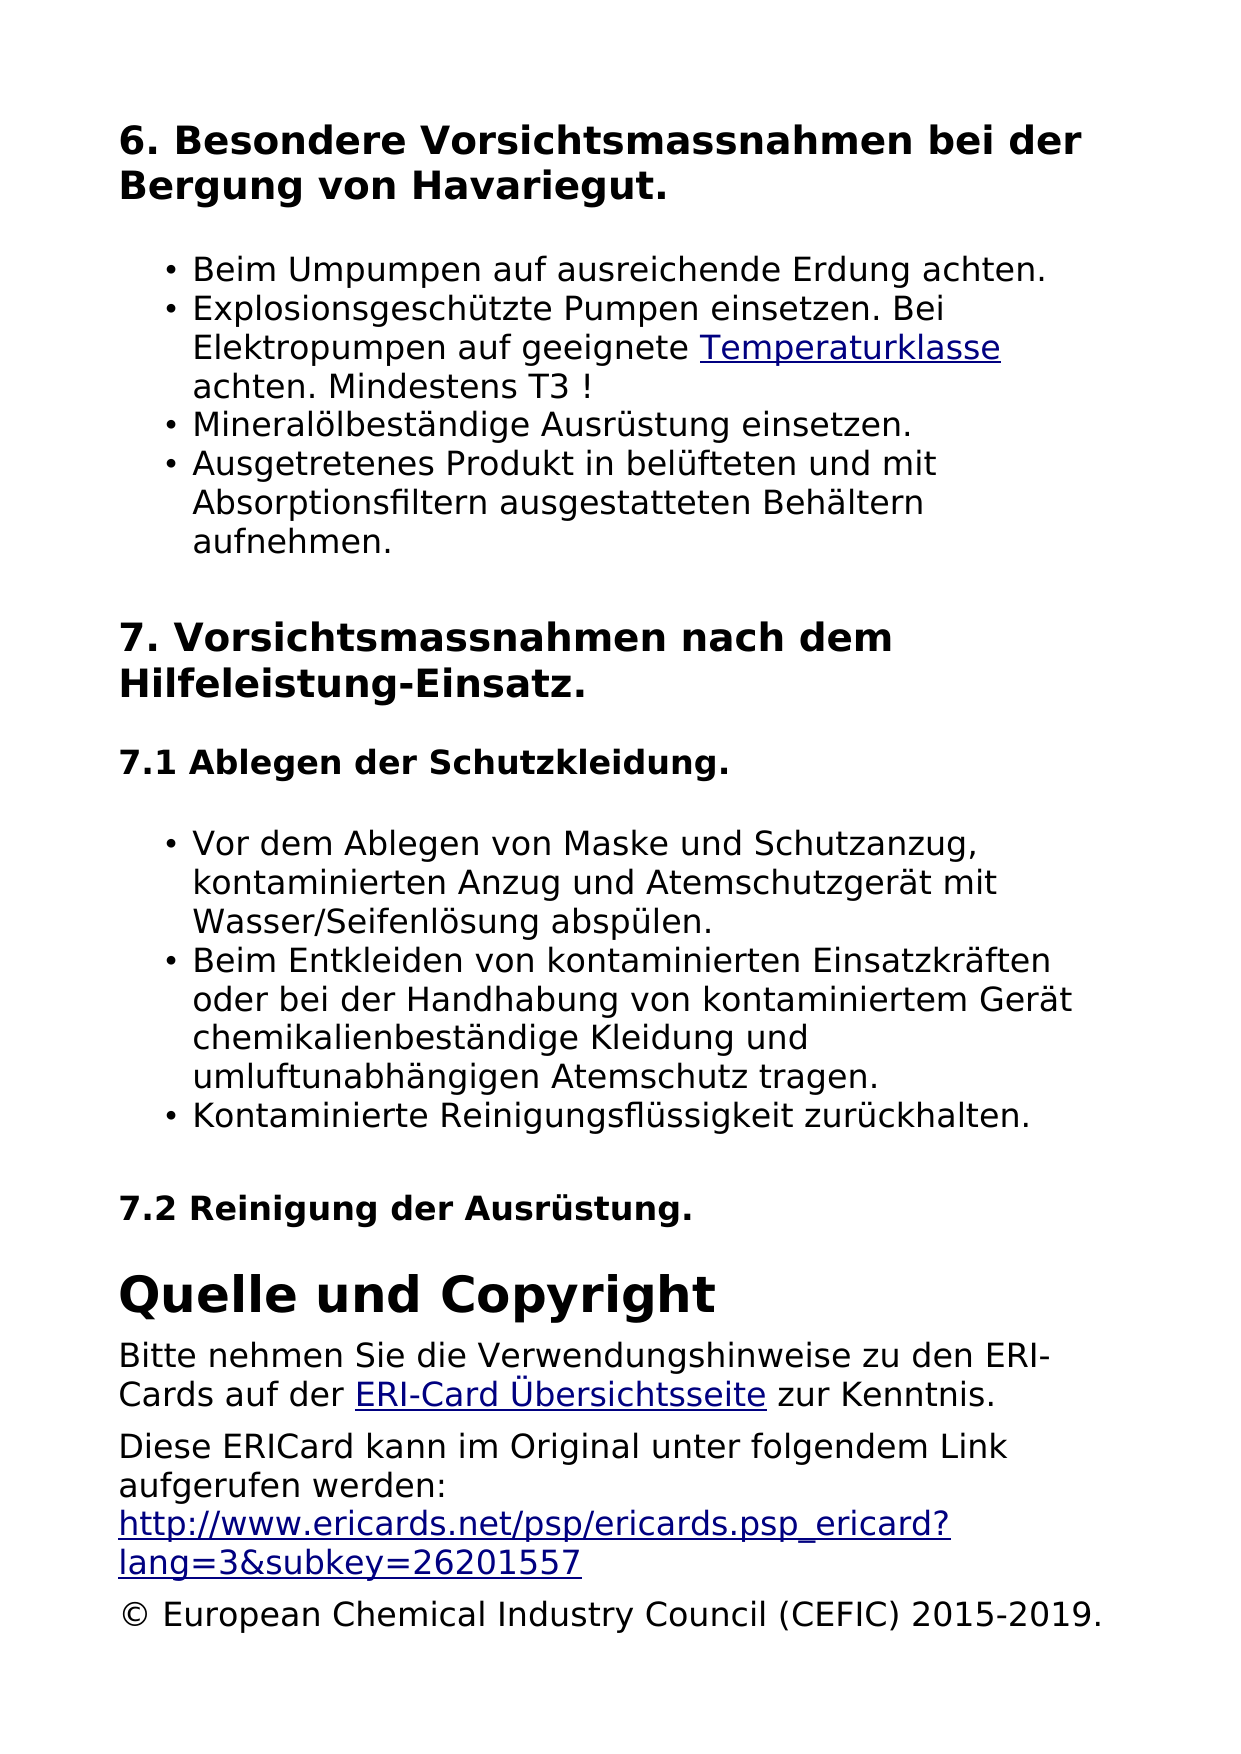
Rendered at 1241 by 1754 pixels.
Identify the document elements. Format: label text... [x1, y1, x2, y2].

subtitle 7. Vorsichtsmassnahmen nach dem Hilfeleistung-Einsatz. [118, 616, 1122, 706]
text Bitte nehmen Sie die Verwendungshinweise zu den ERI-Cards auf der ERI-Card Übersichtsseite zur Kenntnis. [118, 1337, 1122, 1415]
list Mineralölbeständige Ausrüstung einsetzen. [177, 406, 1122, 445]
subtitle 7.2 Reinigung der Ausrüstung. [118, 1190, 1122, 1229]
list Beim Entkleiden von kontaminierten Einsatzkräften oder bei der Handhabung von kontaminiertem Gerät chemikalienbeständige Kleidung und umluftunabhängigen Atemschutz tragen. [177, 941, 1122, 1097]
list Kontaminierte Reinigungsflüssigkeit zurückhalten. [177, 1097, 1122, 1135]
list Ausgetretenes Produkt in belüfteten und mit Absorptionsfiltern ausgestatteten Behältern aufnehmen. [177, 445, 1122, 561]
text Diese ERICard kann im Original unter folgendem Link aufgerufen werden: http://www.ericards.net/psp/ericards.psp_ericard?lang=3&subkey=26201557 [118, 1427, 1122, 1583]
list Beim Umpumpen auf ausreichende Erdung achten. [177, 251, 1122, 289]
list Explosionsgeschützte Pumpen einsetzen. Bei Elektropumpen auf geeignete Temperaturklasse achten. Mindestens T3 ! [177, 289, 1122, 406]
subtitle 7.1 Ablegen der Schutzkleidung. [118, 744, 1122, 783]
text © European Chemical Industry Council (CEFIC) 2015-2019. [118, 1595, 1122, 1634]
subtitle Quelle und Copyright [118, 1266, 1122, 1324]
list Vor dem Ablegen von Maske und Schutzanzug, kontaminierten Anzug und Atemschutzgerät mit Wasser/Seifenlösung abspülen. [177, 824, 1122, 941]
subtitle 6. Besondere Vorsichtsmassnahmen bei der Bergung von Havariegut. [118, 118, 1122, 208]
